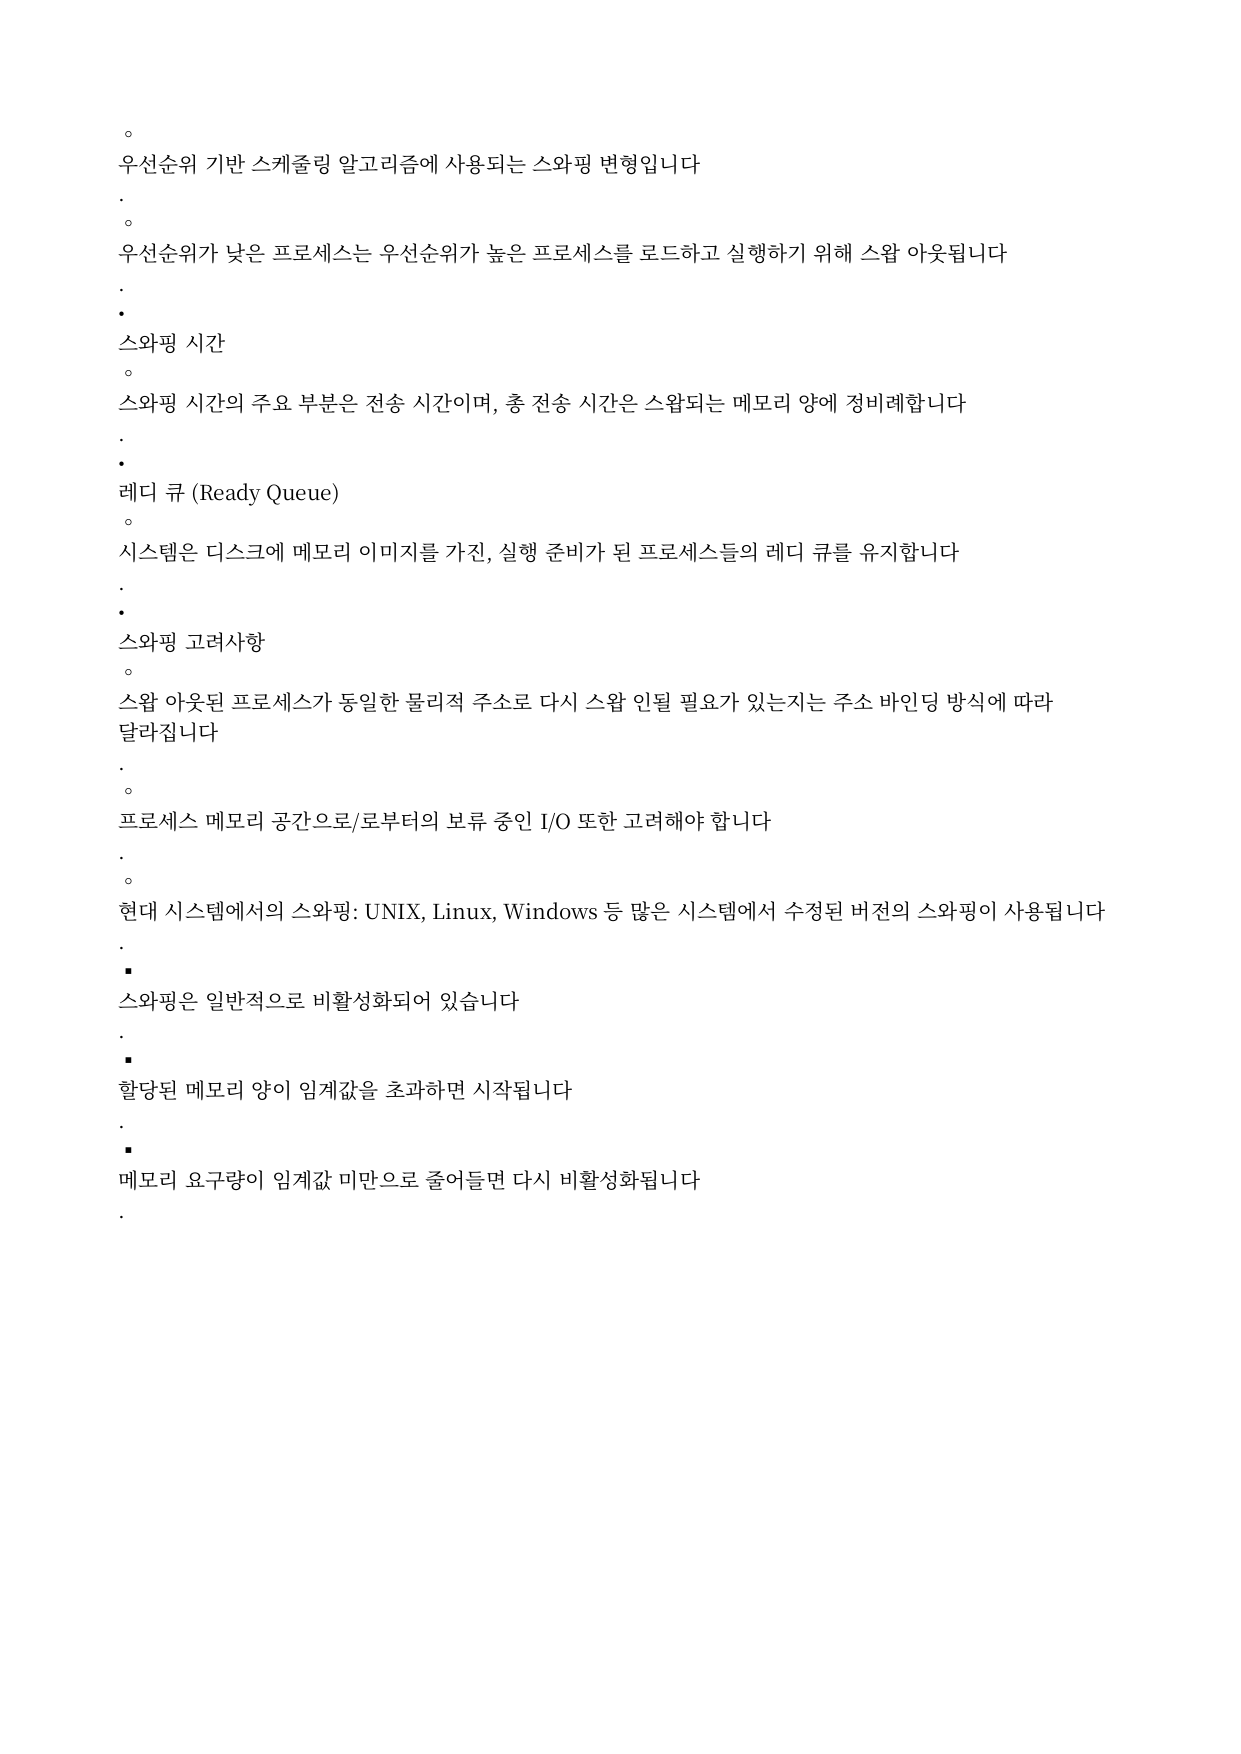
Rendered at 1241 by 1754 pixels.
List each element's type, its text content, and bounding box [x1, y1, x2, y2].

text ◦ [118, 118, 1122, 148]
text 프로세스 메모리 공간으로/로부터의 보류 중인 I/O 또한 고려해야 합니다 [118, 806, 1122, 836]
text . [118, 1015, 1122, 1045]
text 스와핑은 일반적으로 비활성화되어 있습니다 [118, 985, 1122, 1015]
text . [118, 1105, 1122, 1134]
text • [118, 596, 1122, 626]
text • [118, 297, 1122, 327]
text ◦ [118, 656, 1122, 686]
text 레디 큐 (Ready Queue) [118, 477, 1122, 507]
text 스왑 아웃된 프로세스가 동일한 물리적 주소로 다시 스왑 인될 필요가 있는지는 주소 바인딩 방식에 따라 달라집니다 [118, 686, 1122, 746]
text ▪ [118, 1045, 1122, 1075]
text 스와핑 고려사항 [118, 626, 1122, 656]
text . [118, 178, 1122, 208]
text 우선순위 기반 스케줄링 알고리즘에 사용되는 스와핑 변형입니다 [118, 148, 1122, 178]
text 현대 시스템에서의 스와핑: UNIX, Linux, Windows 등 많은 시스템에서 수정된 버전의 스와핑이 사용됩니다 [118, 895, 1122, 925]
text . [118, 567, 1122, 596]
text . [118, 746, 1122, 776]
text • [118, 447, 1122, 477]
text ◦ [118, 866, 1122, 895]
text ▪ [118, 1134, 1122, 1164]
text 시스템은 디스크에 메모리 이미지를 가진, 실행 준비가 된 프로세스들의 레디 큐를 유지합니다 [118, 537, 1122, 567]
text . [118, 836, 1122, 866]
text ◦ [118, 357, 1122, 387]
text . [118, 925, 1122, 955]
text 스와핑 시간 [118, 327, 1122, 357]
text ◦ [118, 507, 1122, 537]
text 메모리 요구량이 임계값 미만으로 줄어들면 다시 비활성화됩니다 [118, 1164, 1122, 1194]
text 스와핑 시간의 주요 부분은 전송 시간이며, 총 전송 시간은 스왑되는 메모리 양에 정비례합니다 [118, 387, 1122, 417]
text . [118, 268, 1122, 297]
text ◦ [118, 208, 1122, 238]
text . [118, 1194, 1122, 1224]
text 우선순위가 낮은 프로세스는 우선순위가 높은 프로세스를 로드하고 실행하기 위해 스왑 아웃됩니다 [118, 238, 1122, 268]
text 할당된 메모리 양이 임계값을 초과하면 시작됩니다 [118, 1075, 1122, 1105]
text ◦ [118, 776, 1122, 806]
text ▪ [118, 955, 1122, 985]
text . [118, 417, 1122, 447]
